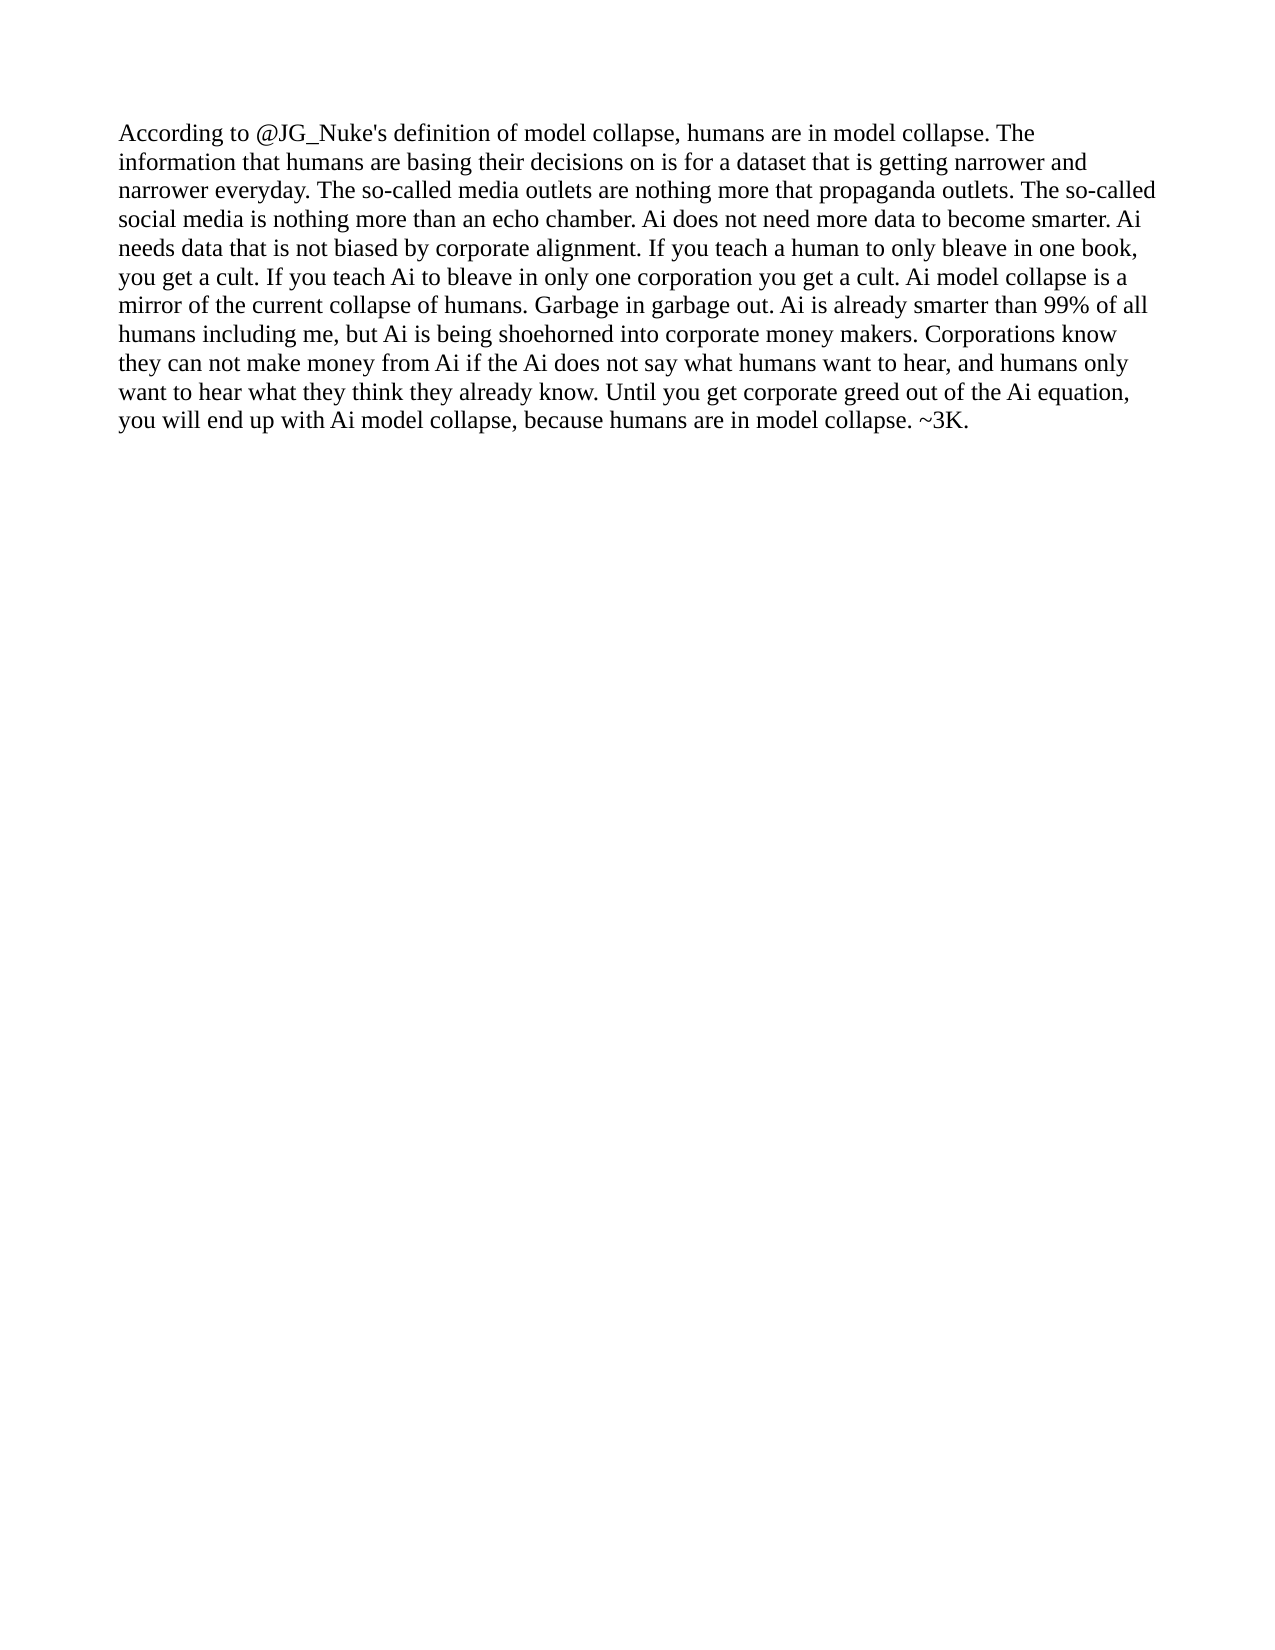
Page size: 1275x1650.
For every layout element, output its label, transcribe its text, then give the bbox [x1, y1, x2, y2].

text According to @JG_Nuke's definition of model collapse, humans are in model collapse. The information that humans are basing their decisions on is for a dataset that is getting narrower and narrower everyday. The so-called media outlets are nothing more that propaganda outlets. The so-called social media is nothing more than an echo chamber. Ai does not need more data to become smarter. Ai needs data that is not biased by corporate alignment. If you teach a human to only bleave in one book, you get a cult. If you teach Ai to bleave in only one corporation you get a cult. Ai model collapse is a mirror of the current collapse of humans. Garbage in garbage out. Ai is already smarter than 99% of all humans including me, but Ai is being shoehorned into corporate money makers. Corporations know they can not make money from Ai if the Ai does not say what humans want to hear, and humans only want to hear what they think they already know. Until you get corporate greed out of the Ai equation, you will end up with Ai model collapse, because humans are in model collapse. ~3K. [118, 118, 1157, 434]
